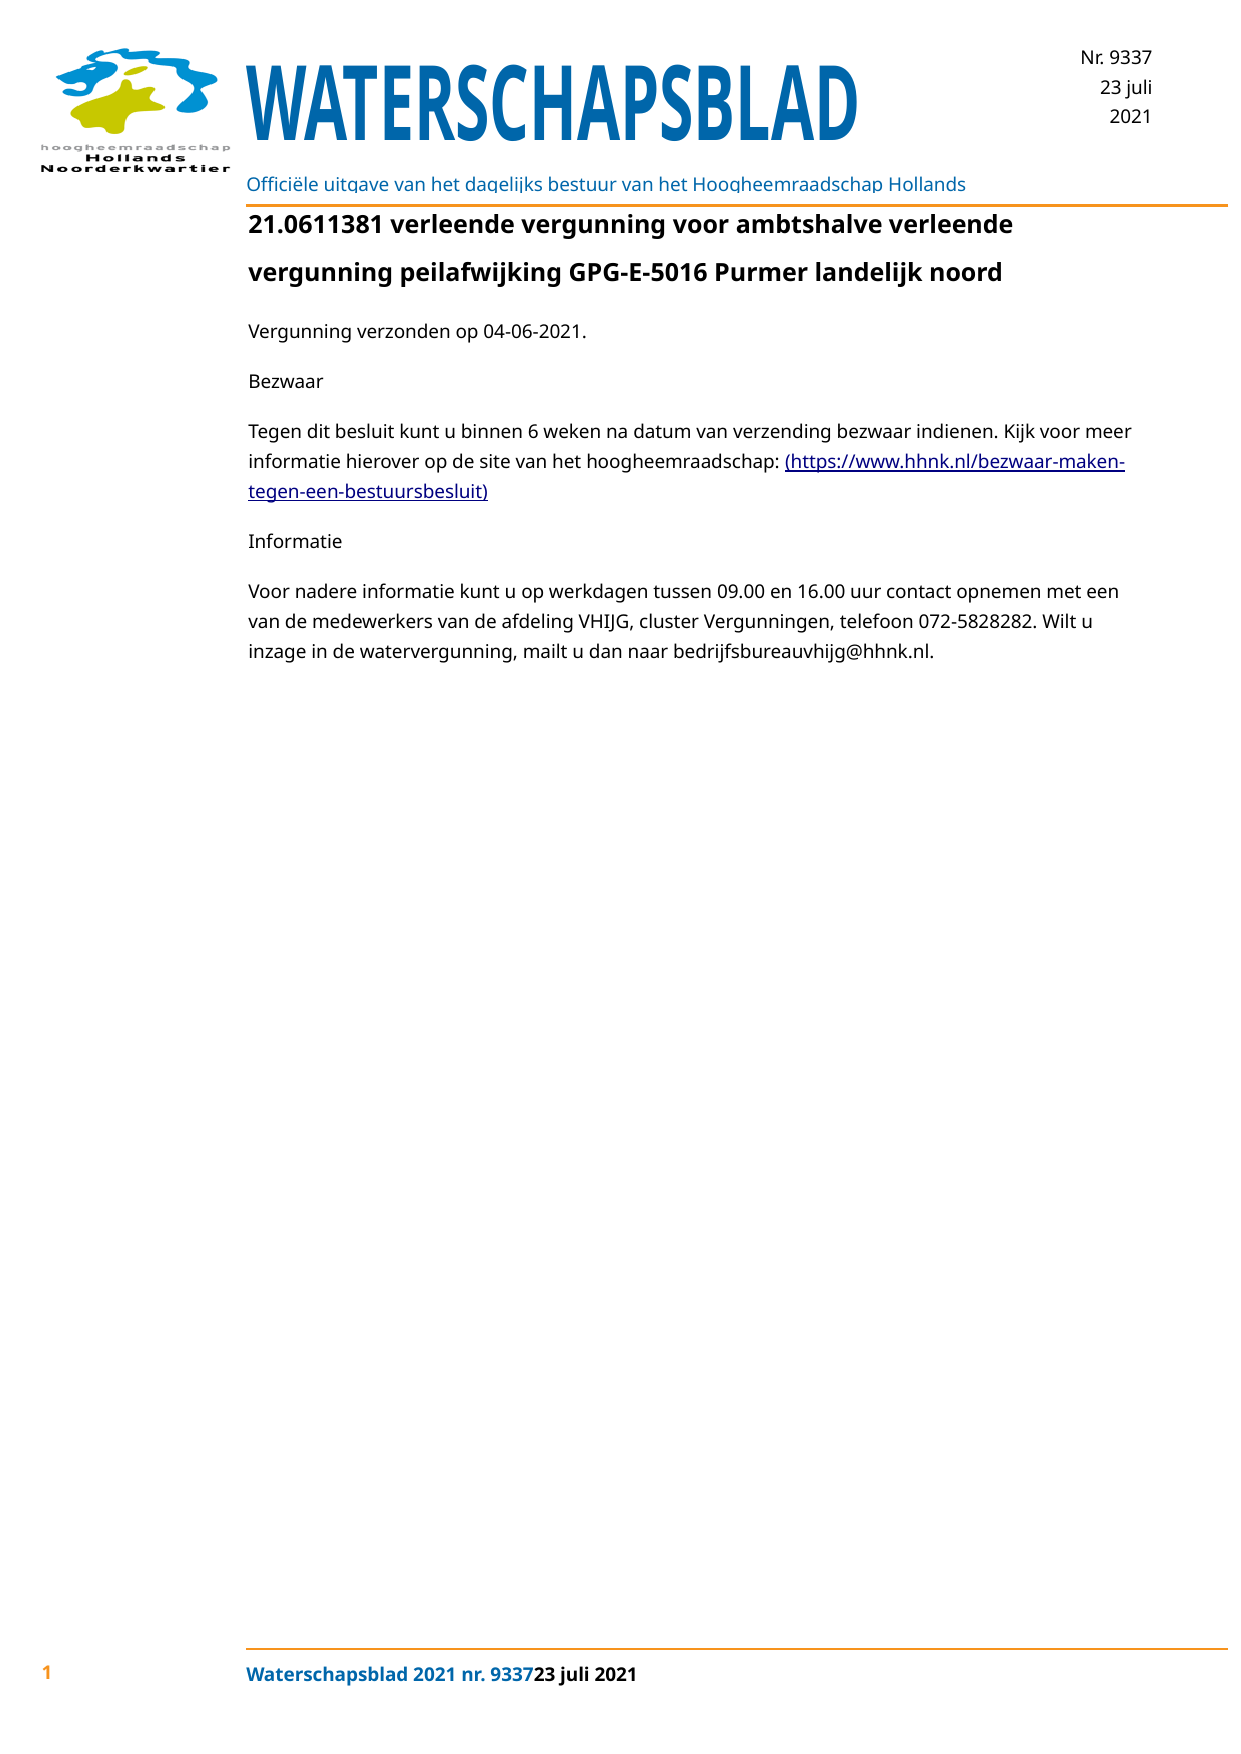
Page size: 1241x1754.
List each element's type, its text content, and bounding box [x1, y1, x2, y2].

text Voor nadere informatie kunt u op werkdagen tussen 09.00 en 16.00 uur contact opnemen met een van de medewerkers van de afdeling VHIJG, cluster Vergunningen, telefoon 072-5828282. Wilt u inzage in de watervergunning, mailt u dan naar bedrijfsbureauvhijg@hhnk.nl. [248, 579, 1152, 664]
text 21.0611381 verleende vergunning voor ambtshalve verleende vergunning peilafwijking GPG-E-5016 Purmer landelijk noord [248, 207, 1152, 288]
text Tegen dit besluit kunt u binnen 6 weken na datum van verzending bezwaar indienen. Kijk voor meer informatie hierover op de site van het hoogheemraadschap: (https://www.hhnk.nl/bezwaar-maken-tegen-een-bestuursbesluit) [248, 419, 1152, 504]
text Vergunning verzonden op 04-06-2021. [248, 318, 1152, 344]
text Informatie [248, 528, 1152, 554]
text Bezwaar [248, 368, 1152, 394]
picture [41, 47, 231, 172]
